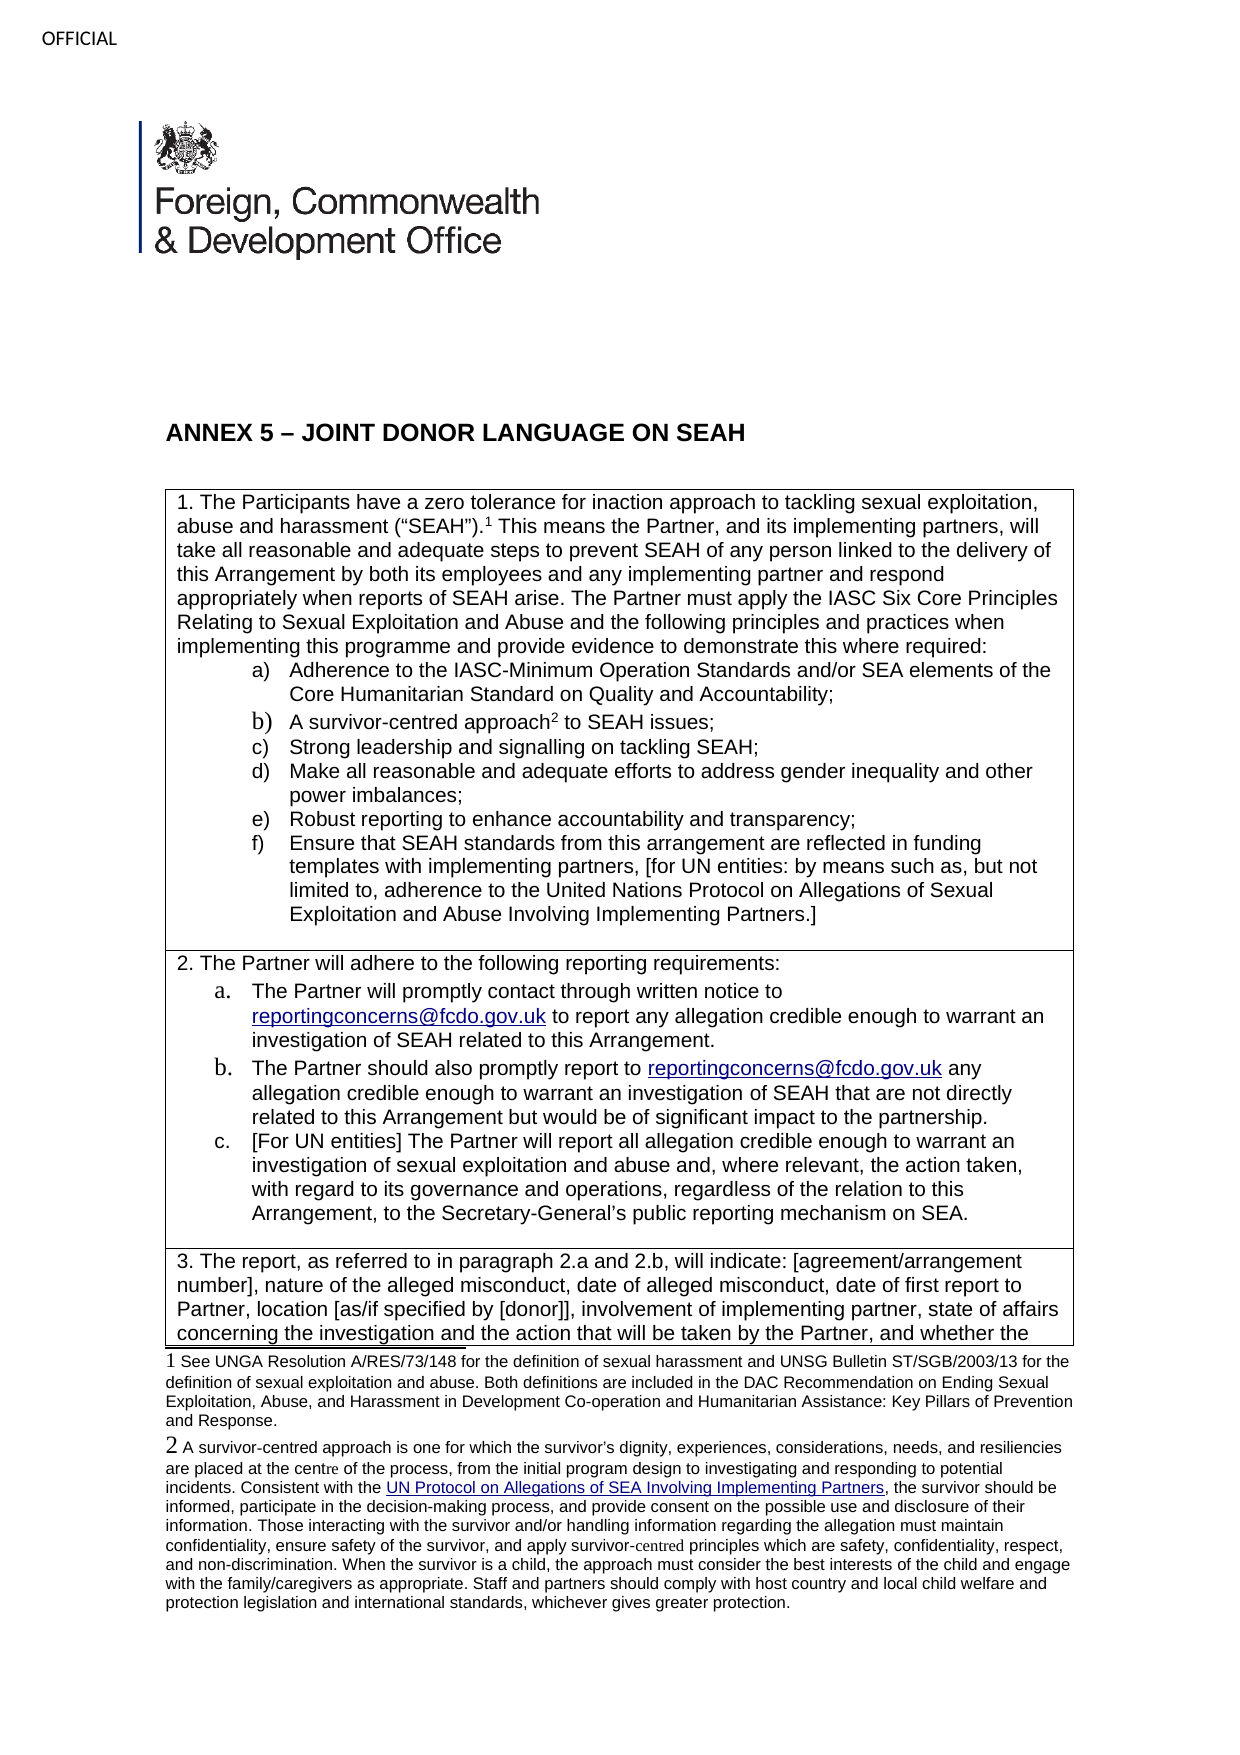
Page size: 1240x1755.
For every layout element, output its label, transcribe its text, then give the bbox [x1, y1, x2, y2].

subtitle ANNEX 5 – JOINT DONOR LANGUAGE ON SEAH [165, 418, 1074, 447]
table_cell 2. The Partner will adhere to the following reporting requirements: The Partner will promptly contact through written notice to reportingconcerns@fcdo.gov.uk to report any allegation credible enough to warrant an investigation of SEAH related to this Arrangement. The Partner should also promptly report to reportingconcerns@fcdo.gov.uk any allegation credible enough to warrant an investigation of SEAH that are not directly related to this Arrangement but would be of significant impact to the partnership. [For UN entities] The Partner will report all allegation credible enough to warrant an investigation of sexual exploitation and abuse and, where relevant, the action taken, with regard to its governance and operations, regardless of the relation to this Arrangement, to the Secretary-General’s public reporting mechanism on SEA. [166, 951, 1073, 1248]
table_header 1. The Participants have a zero tolerance for inaction approach to tackling sexual exploitation, abuse and harassment (“SEAH”). This means the Partner, and its implementing partners, will take all reasonable and adequate steps to prevent SEAH of any person linked to the delivery of this Arrangement by both its employees and any implementing partner and respond appropriately when reports of SEAH arise. The Partner must apply the IASC Six Core Principles Relating to Sexual Exploitation and Abuse and the following principles and practices when implementing this programme and provide evidence to demonstrate this where required: Adherence to the IASC-Minimum Operation Standards and/or SEA elements of the Core Humanitarian Standard on Quality and Accountability; A survivor-centred approach to SEAH issues; Strong leadership and signalling on tackling SEAH; Make all reasonable and adequate efforts to address gender inequality and other power imbalances; Robust reporting to enhance accountability and transparency; Ensure that SEAH standards from this arrangement are reflected in funding templates with implementing partners, [for UN entities: by means such as, but not limited to, adherence to the United Nations Protocol on Allegations of Sexual Exploitation and Abuse Involving Implementing Partners.] [166, 490, 1073, 950]
table_cell 3. The report, as referred to in paragraph 2.a and 2.b, will indicate: [agreement/arrangement number], nature of the alleged misconduct, date of alleged misconduct, date of first report to Partner, location [as/if specified by [donor]], involvement of implementing partner, state of affairs concerning the investigation and the action that will be taken by the Partner, and whether the [166, 1249, 1073, 1345]
